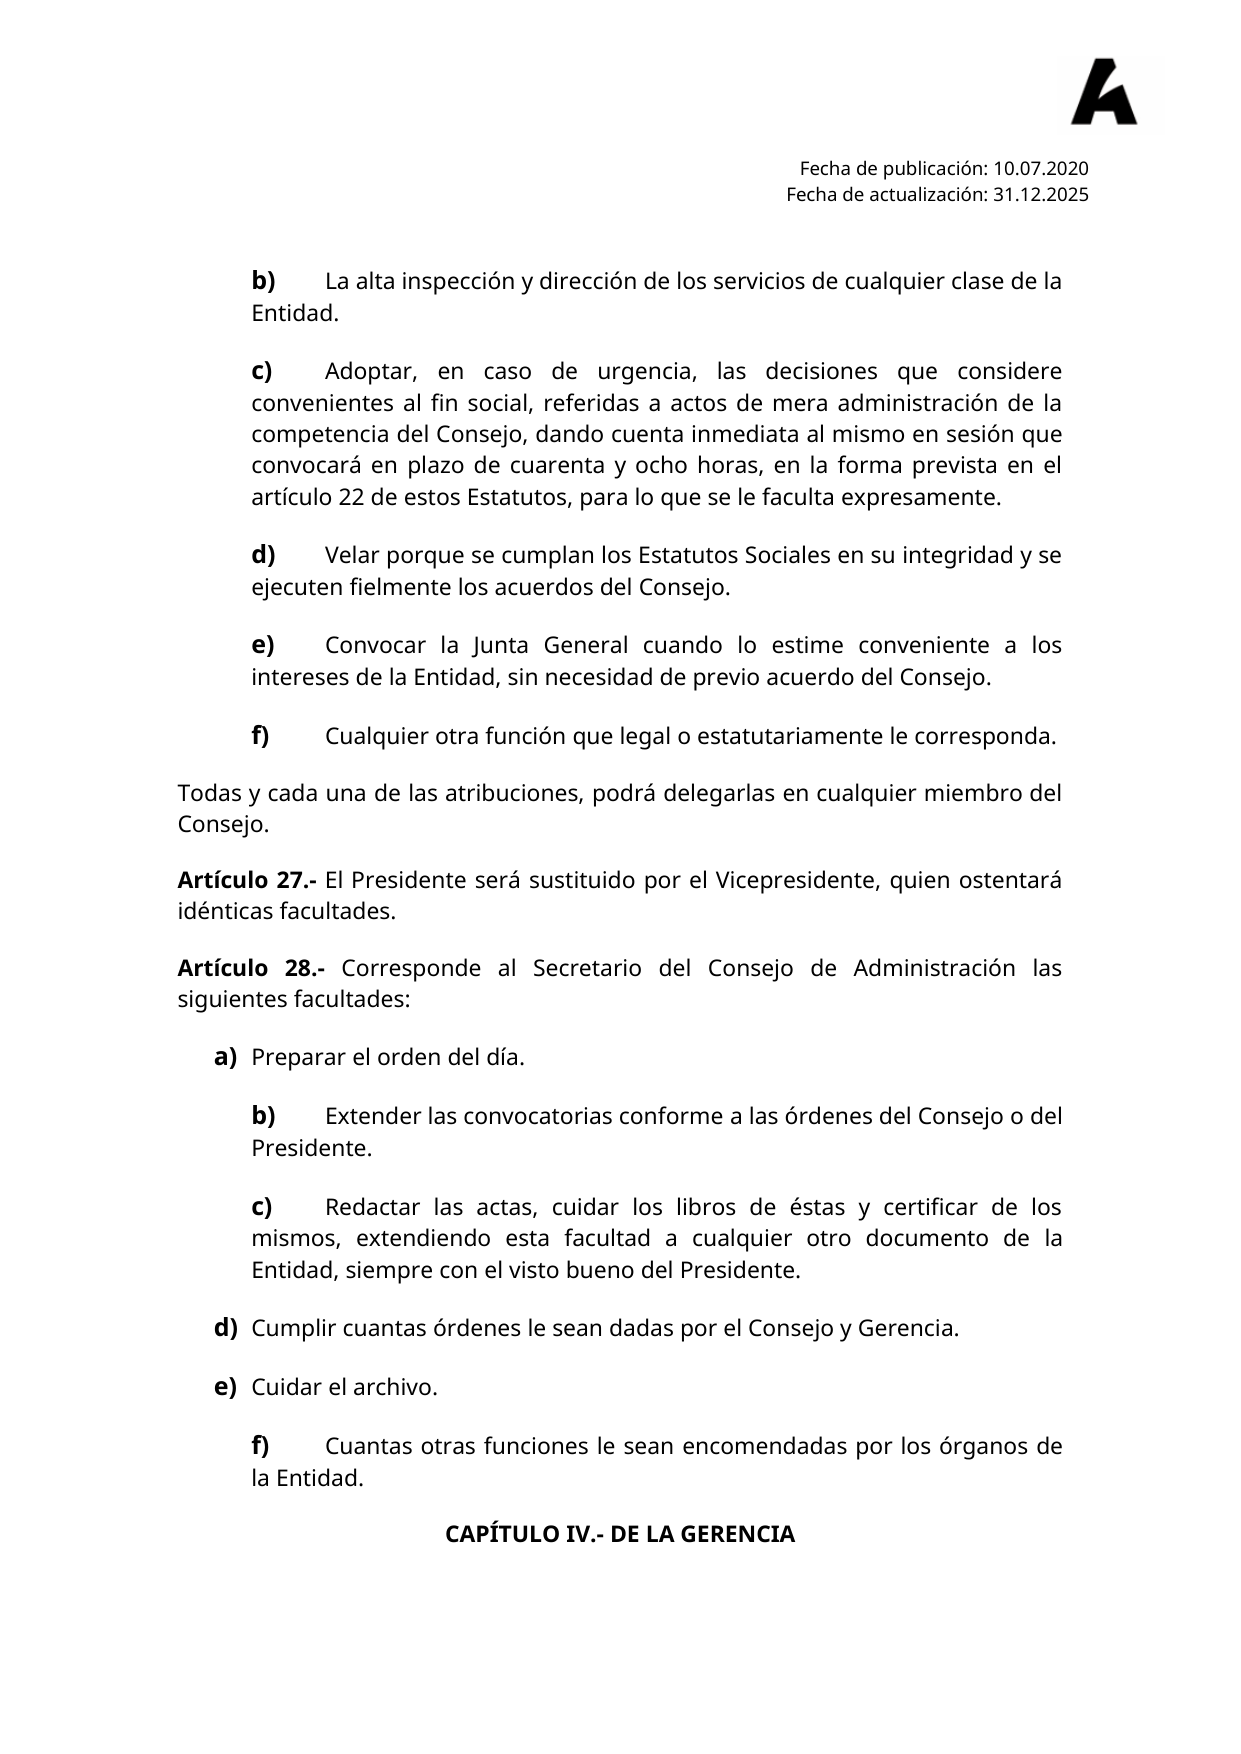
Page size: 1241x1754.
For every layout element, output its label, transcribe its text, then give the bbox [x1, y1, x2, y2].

text Todas y cada una de las atribuciones, podrá delegarlas en cualquier miembro del Consejo. [177, 776, 1063, 839]
list Cuidar el archivo. [213, 1369, 1063, 1403]
text Artículo 27.- El Presidente será sustituido por el Vicepresidente, quien ostentará idénticas facultades. [177, 864, 1063, 926]
list Extender las convocatorias conforme a las órdenes del Consejo o del Presidente. [251, 1098, 1063, 1163]
list La alta inspección y dirección de los servicios de cualquier clase de la Entidad. [251, 262, 1063, 328]
list Adoptar, en caso de urgencia, las decisiones que considere convenientes al fin social, referidas a actos de mera administración de la competencia del Consejo, dando cuenta inmediata al mismo en sesión que convocará en plazo de cuarenta y ocho horas, en la forma prevista en el artículo 22 de estos Estatutos, para lo que se le faculta expresamente. [251, 353, 1063, 512]
list Cualquier otra función que legal o estatutariamente le corresponda. [251, 717, 1063, 751]
text Artículo 28.- Corresponde al Secretario del Consejo de Administración las siguientes facultades: [177, 951, 1063, 1014]
subtitle CAPÍTULO IV.- DE LA GERENCIA [177, 1518, 1063, 1549]
list Convocar la Junta General cuando lo estime conveniente a los intereses de la Entidad, sin necesidad de previo acuerdo del Consejo. [251, 627, 1063, 692]
list Preparar el orden del día. [213, 1039, 1063, 1073]
list Velar porque se cumplan los Estatutos Sociales en su integridad y se ejecuten fielmente los acuerdos del Consejo. [251, 537, 1063, 602]
list Cuantas otras funciones le sean encomendadas por los órganos de la Entidad. [251, 1428, 1063, 1493]
list Redactar las actas, cuidar los libros de éstas y certificar de los mismos, extendiendo esta facultad a cualquier otro documento de la Entidad, siempre con el visto bueno del Presidente. [251, 1188, 1063, 1285]
list Cumplir cuantas órdenes le sean dadas por el Consejo y Gerencia. [213, 1310, 1063, 1344]
